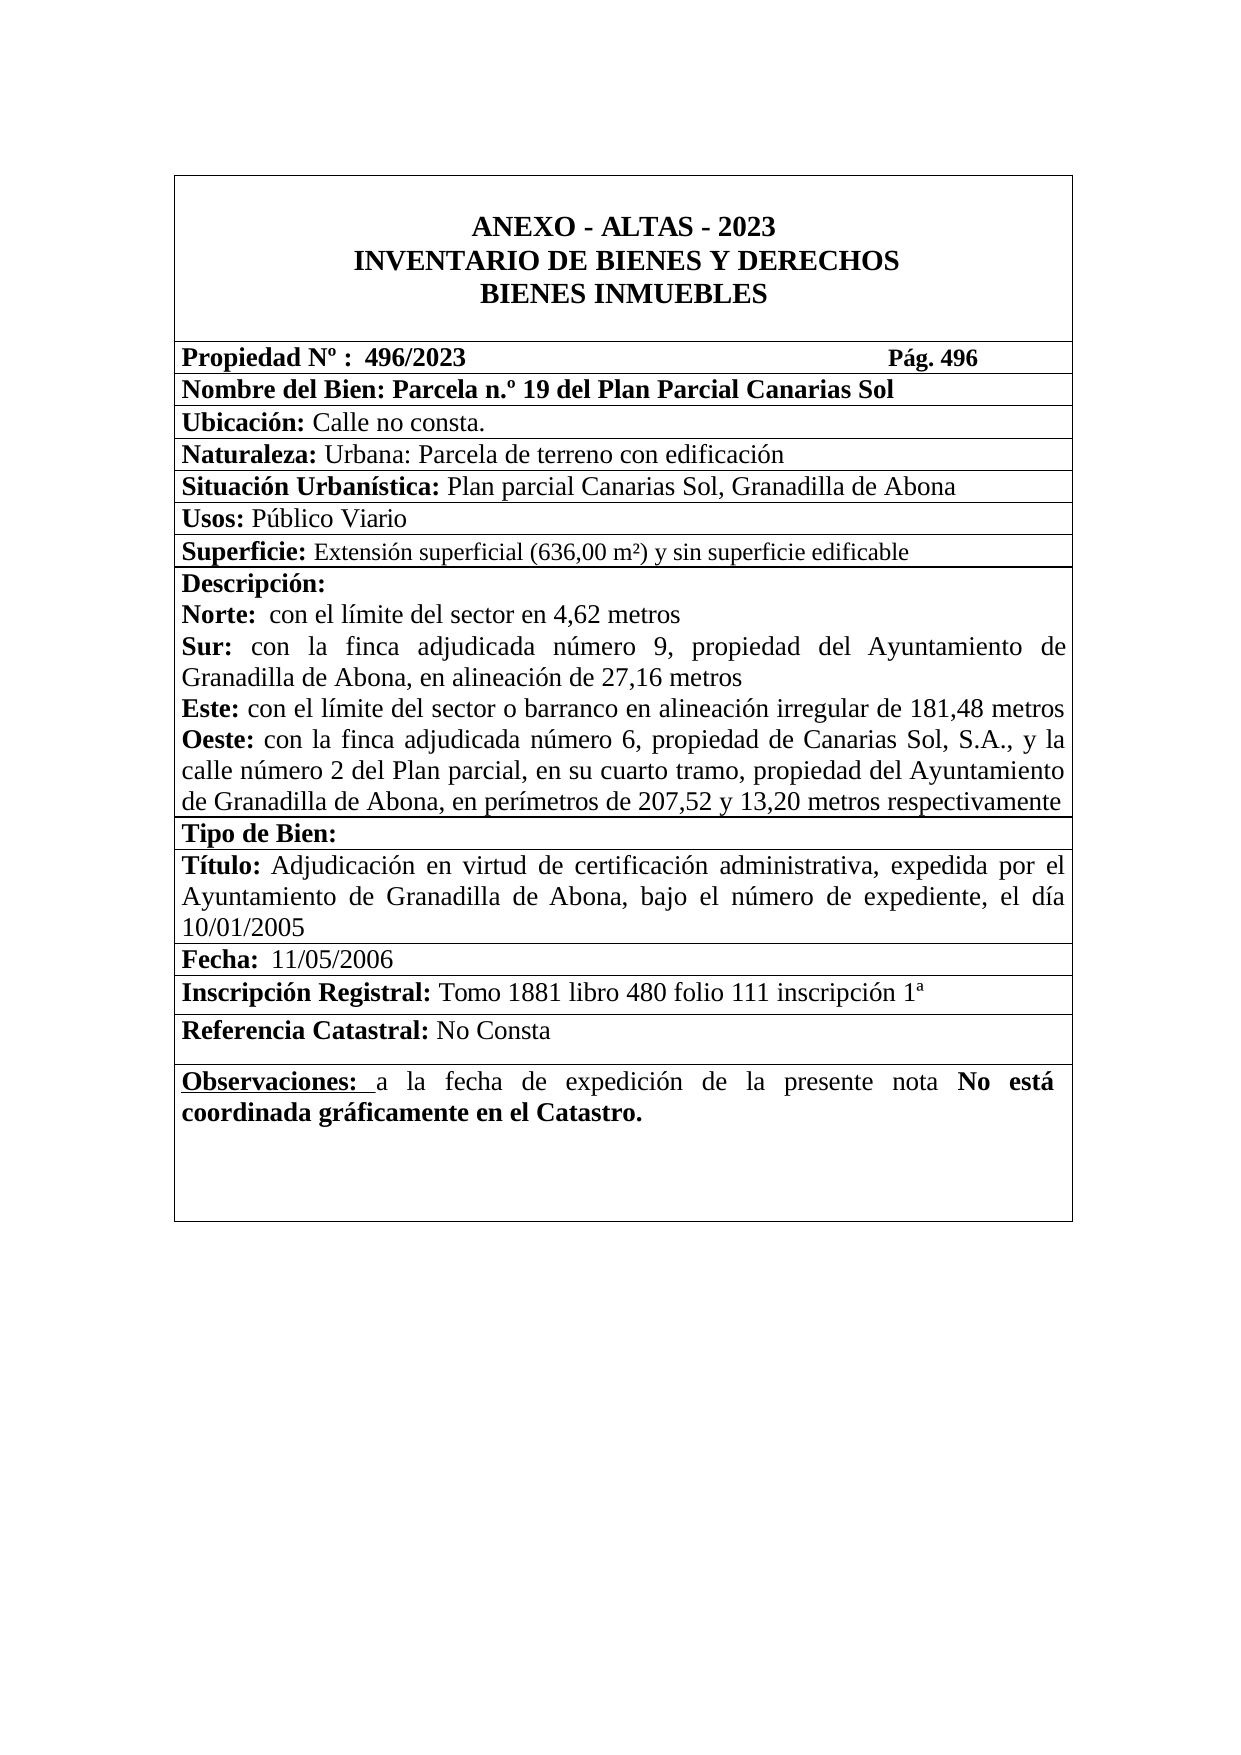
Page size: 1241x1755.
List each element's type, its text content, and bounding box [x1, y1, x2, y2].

table_cell Propiedad Nº : 496/2023 Pág. 496 [175, 342, 1072, 373]
table_cell Fecha: 11/05/2006 [175, 944, 1072, 975]
table_cell Título: Adjudicación en virtud de certificación administrativa, expedida por el Ayuntamiento de Granadilla de Abona, bajo el número de expediente, el día 10/01/2005 [175, 850, 1072, 943]
table_cell Referencia Catastral: No Consta [175, 1015, 1072, 1064]
table_cell Ubicación: Calle no consta. [175, 406, 1072, 438]
table_header ANEXO - ALTAS - 2023 INVENTARIO DE BIENES Y DERECHOS BIENES INMUEBLES [175, 176, 1072, 341]
table_cell Inscripción Registral: Tomo 1881 libro 480 folio 111 inscripción 1ª [175, 976, 1072, 1014]
table_cell Situación Urbanística: Plan parcial Canarias Sol, Granadilla de Abona [175, 471, 1072, 502]
table_cell Descripción: Norte: con el límite del sector en 4,62 metros Sur: con la finca adjudicada número 9, propiedad del Ayuntamiento de Granadilla de Abona, en alineación de 27,16 metros Este: con el límite del sector o barranco en alineación irregular de 181,48 metros Oeste: con la finca adjudicada número 6, propiedad de Canarias Sol, S.A., y la calle número 2 del Plan parcial, en su cuarto tramo, propiedad del Ayuntamiento de Granadilla de Abona, en perímetros de 207,52 y 13,20 metros respectivamente [175, 568, 1072, 816]
table_cell Naturaleza: Urbana: Parcela de terreno con edificación [175, 439, 1072, 469]
table_cell Usos: Público Viario [175, 503, 1072, 534]
table_cell Superficie: Extensión superficial (636,00 m²) y sin superficie edificable [175, 535, 1072, 566]
table_cell Observaciones: a la fecha de expedición de la presente nota No está coordinada gráficamente en el Catastro. [175, 1065, 1072, 1221]
table_cell Tipo de Bien: [175, 818, 1072, 849]
table_cell Nombre del Bien: Parcela n.º 19 del Plan Parcial Canarias Sol [175, 374, 1072, 405]
